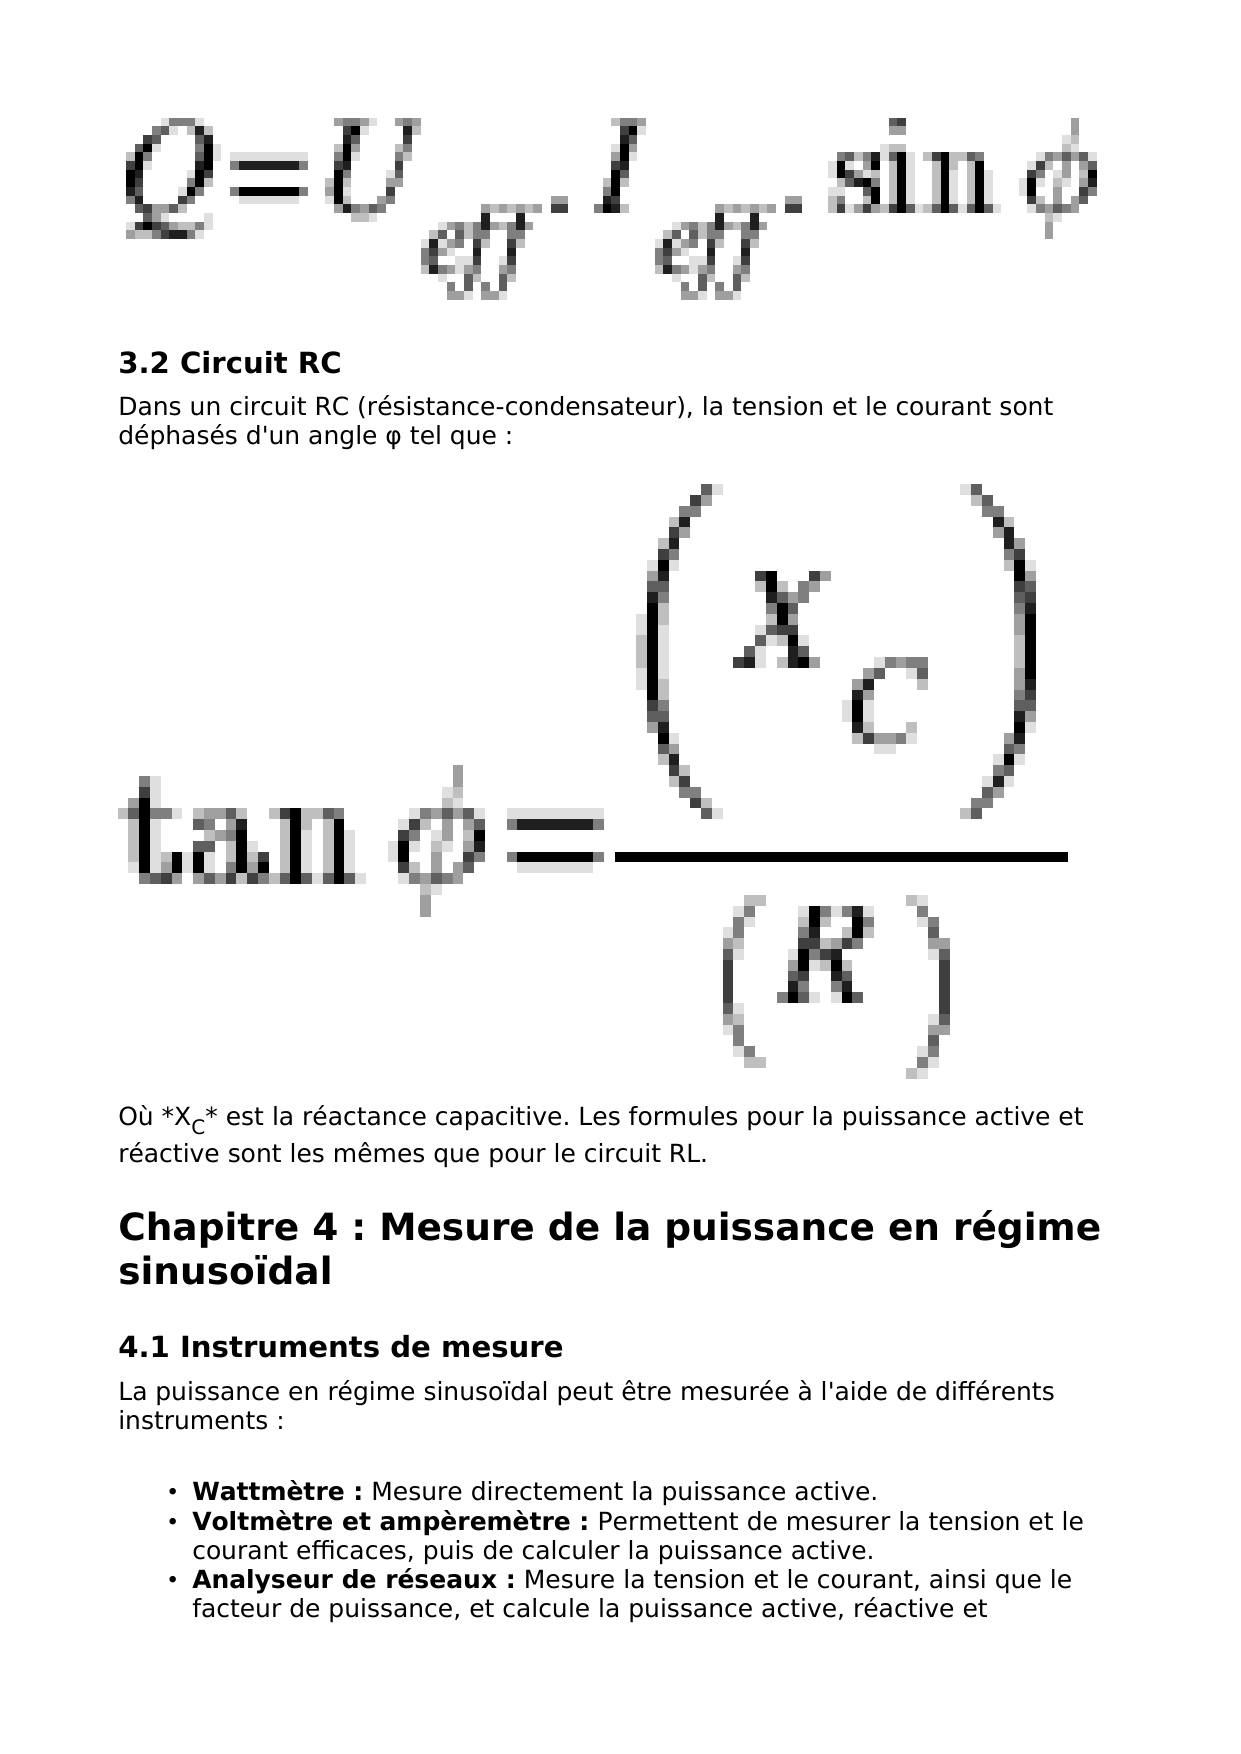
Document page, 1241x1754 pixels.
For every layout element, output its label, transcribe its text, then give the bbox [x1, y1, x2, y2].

text La puissance en régime sinusoïdal peut être mesurée à l'aide de différents instruments : [118, 1377, 1122, 1436]
picture [118, 463, 1123, 1090]
list Voltmètre et ampèremètre : Permettent de mesurer la tension et le courant efficaces, puis de calculer la puissance active. [177, 1507, 1122, 1565]
text Où *XC* est la réactance capacitive. Les formules pour la puissance active et réactive sont les mêmes que pour le circuit RL. [118, 1102, 1122, 1168]
subtitle Chapitre 4 : Mesure de la puissance en régime sinusoïdal [118, 1206, 1122, 1293]
list Wattmètre : Mesure directement la puissance active. [177, 1478, 1122, 1507]
picture [118, 118, 1123, 309]
list Analyseur de réseaux : Mesure la tension et le courant, ainsi que le facteur de puissance, et calcule la puissance active, réactive et [177, 1565, 1122, 1623]
subtitle 3.2 Circuit RC [118, 346, 1122, 380]
text Dans un circuit RC (résistance-condensateur), la tension et le courant sont déphasés d'un angle φ tel que : [118, 392, 1122, 451]
subtitle 4.1 Instruments de mesure [118, 1331, 1122, 1365]
